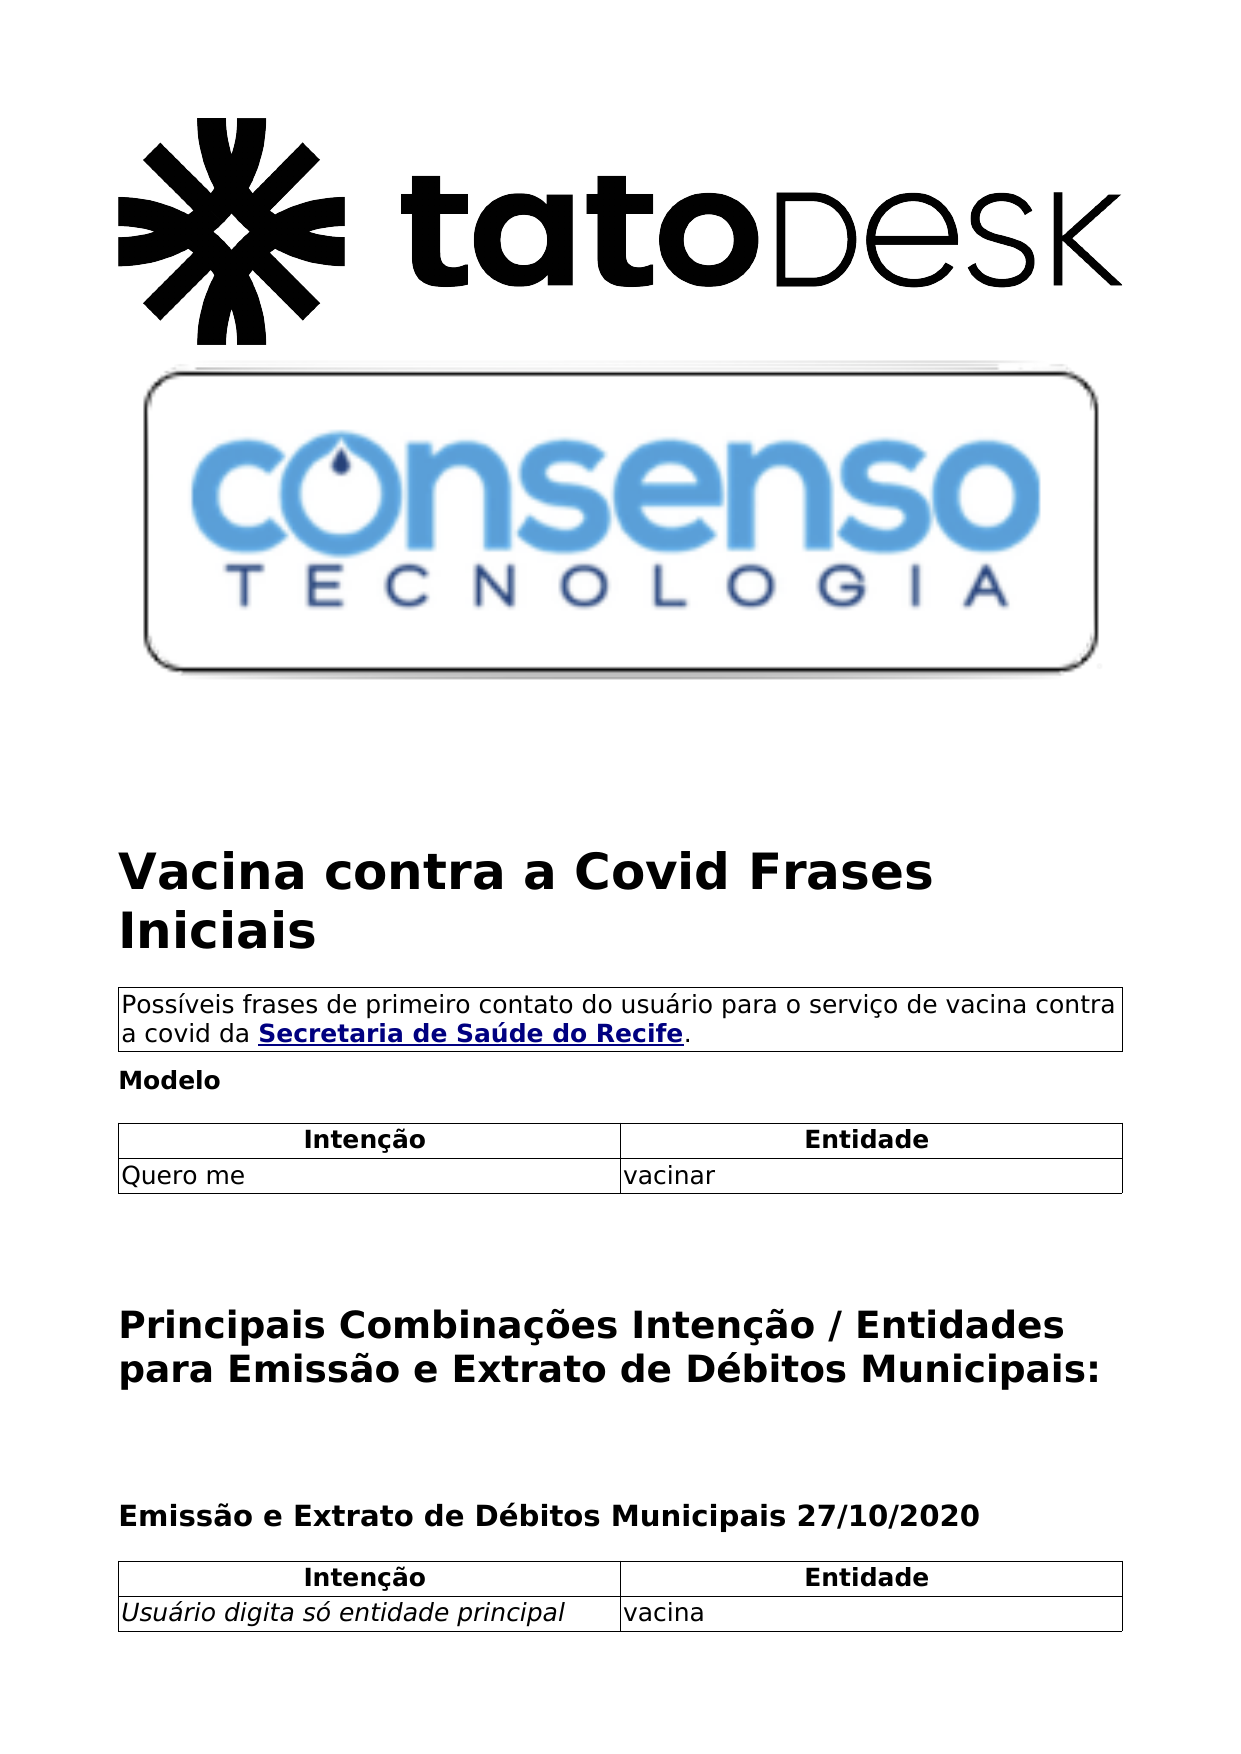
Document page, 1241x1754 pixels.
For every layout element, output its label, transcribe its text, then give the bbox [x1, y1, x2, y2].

table_cell Usuário digita só entidade principal [119, 1597, 620, 1631]
picture [118, 118, 1123, 345]
picture [118, 357, 1123, 707]
text Modelo [118, 1066, 1122, 1095]
table_header Possíveis frases de primeiro contato do usuário para o serviço de vacina contra a covid da Secretaria de Saúde do Recife. [119, 988, 1122, 1051]
table_cell vacina [621, 1597, 1122, 1631]
subtitle Principais Combinações Intenção / Entidades para Emissão e Extrato de Débitos Municipais: [118, 1304, 1122, 1391]
subtitle Vacina contra a Covid Frases Iniciais [118, 843, 1122, 960]
table_header Intenção [119, 1562, 620, 1596]
table_cell vacinar [621, 1159, 1122, 1193]
table_header Entidade [621, 1124, 1122, 1158]
table_cell Quero me [119, 1159, 620, 1193]
table_header Intenção [119, 1124, 620, 1158]
table_header Entidade [621, 1562, 1122, 1596]
subtitle Emissão e Extrato de Débitos Municipais 27/10/2020 [118, 1499, 1122, 1533]
